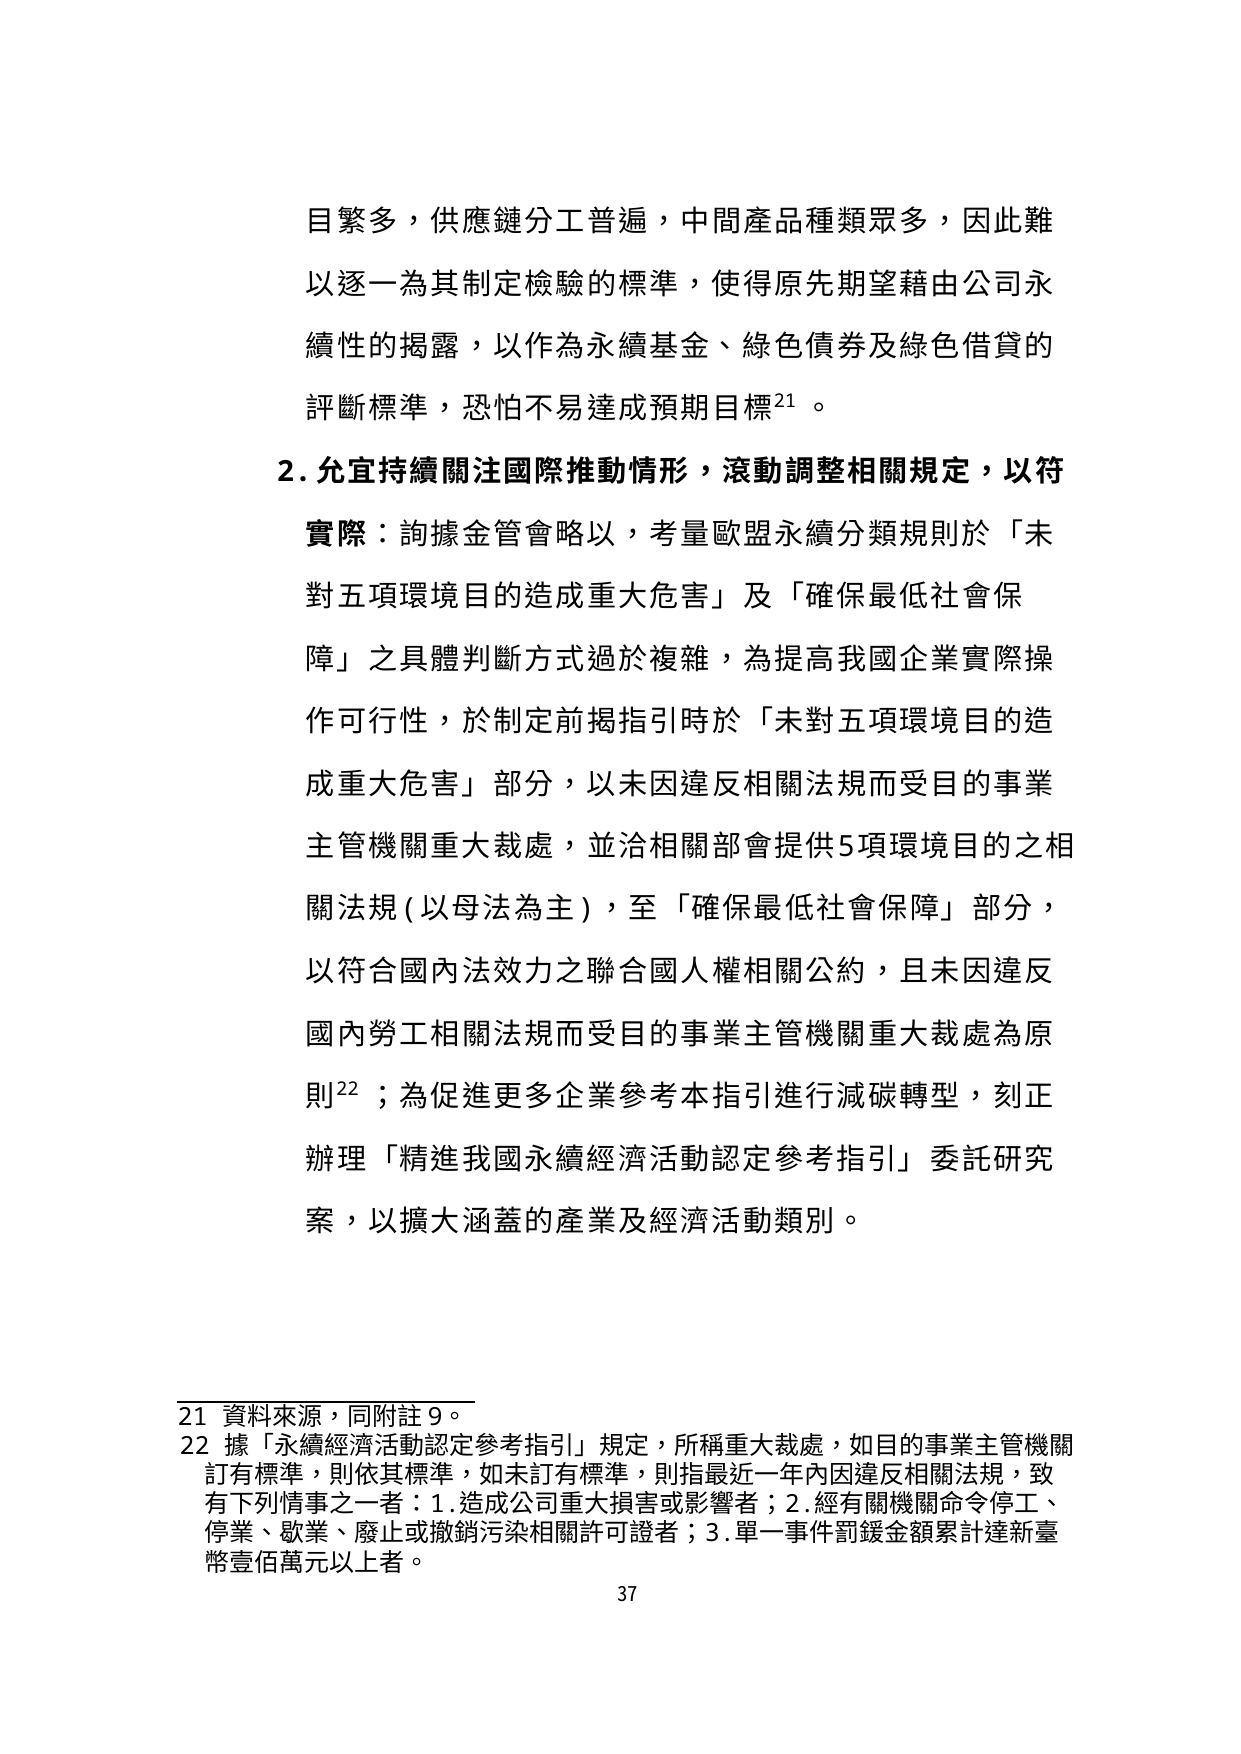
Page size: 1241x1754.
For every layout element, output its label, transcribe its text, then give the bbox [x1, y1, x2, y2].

text 目繁多，供應鏈分工普遍，中間產品種類眾多，因此難以逐一為其制定檢驗的標準，使得原先期望藉由公司永續性的揭露，以作為永續基金、綠色債券及綠色借貸的評斷標準，恐怕不易達成預期目標。 [268, 177, 1075, 427]
text 資料來源，同附註9。 [177, 1402, 1078, 1431]
text 據「永續經濟活動認定參考指引」規定，所稱重大裁處，如目的事業主管機關訂有標準，則依其標準，如未訂有標準，則指最近一年內因違反相關法規，致有下列情事之一者：1.造成公司重大損害或影響者；2.經有關機關命令停工、停業、歇業、廢止或撤銷污染相關許可證者；3.單一事件罰鍰金額累計達新臺幣壹佰萬元以上者。 [179, 1431, 1078, 1577]
text 2.允宜持續關注國際推動情形，滾動調整相關規定，以符實際：詢據金管會略以，考量歐盟永續分類規則於「未對五項環境目的造成重大危害」及「確保最低社會保障」之具體判斷方式過於複雜，為提高我國企業實際操作可行性，於制定前揭指引時於「未對五項環境目的造成重大危害」部分，以未因違反相關法規而受目的事業主管機關重大裁處，並洽相關部會提供5項環境目的之相關法規(以母法為主)，至「確保最低社會保障」部分，以符合國內法效力之聯合國人權相關公約，且未因違反國內勞工相關法規而受目的事業主管機關重大裁處為原則；為促進更多企業參考本指引進行減碳轉型，刻正辦理「精進我國永續經濟活動認定參考指引」委託研究案，以擴大涵蓋的產業及經濟活動類別。 [268, 427, 1075, 1240]
